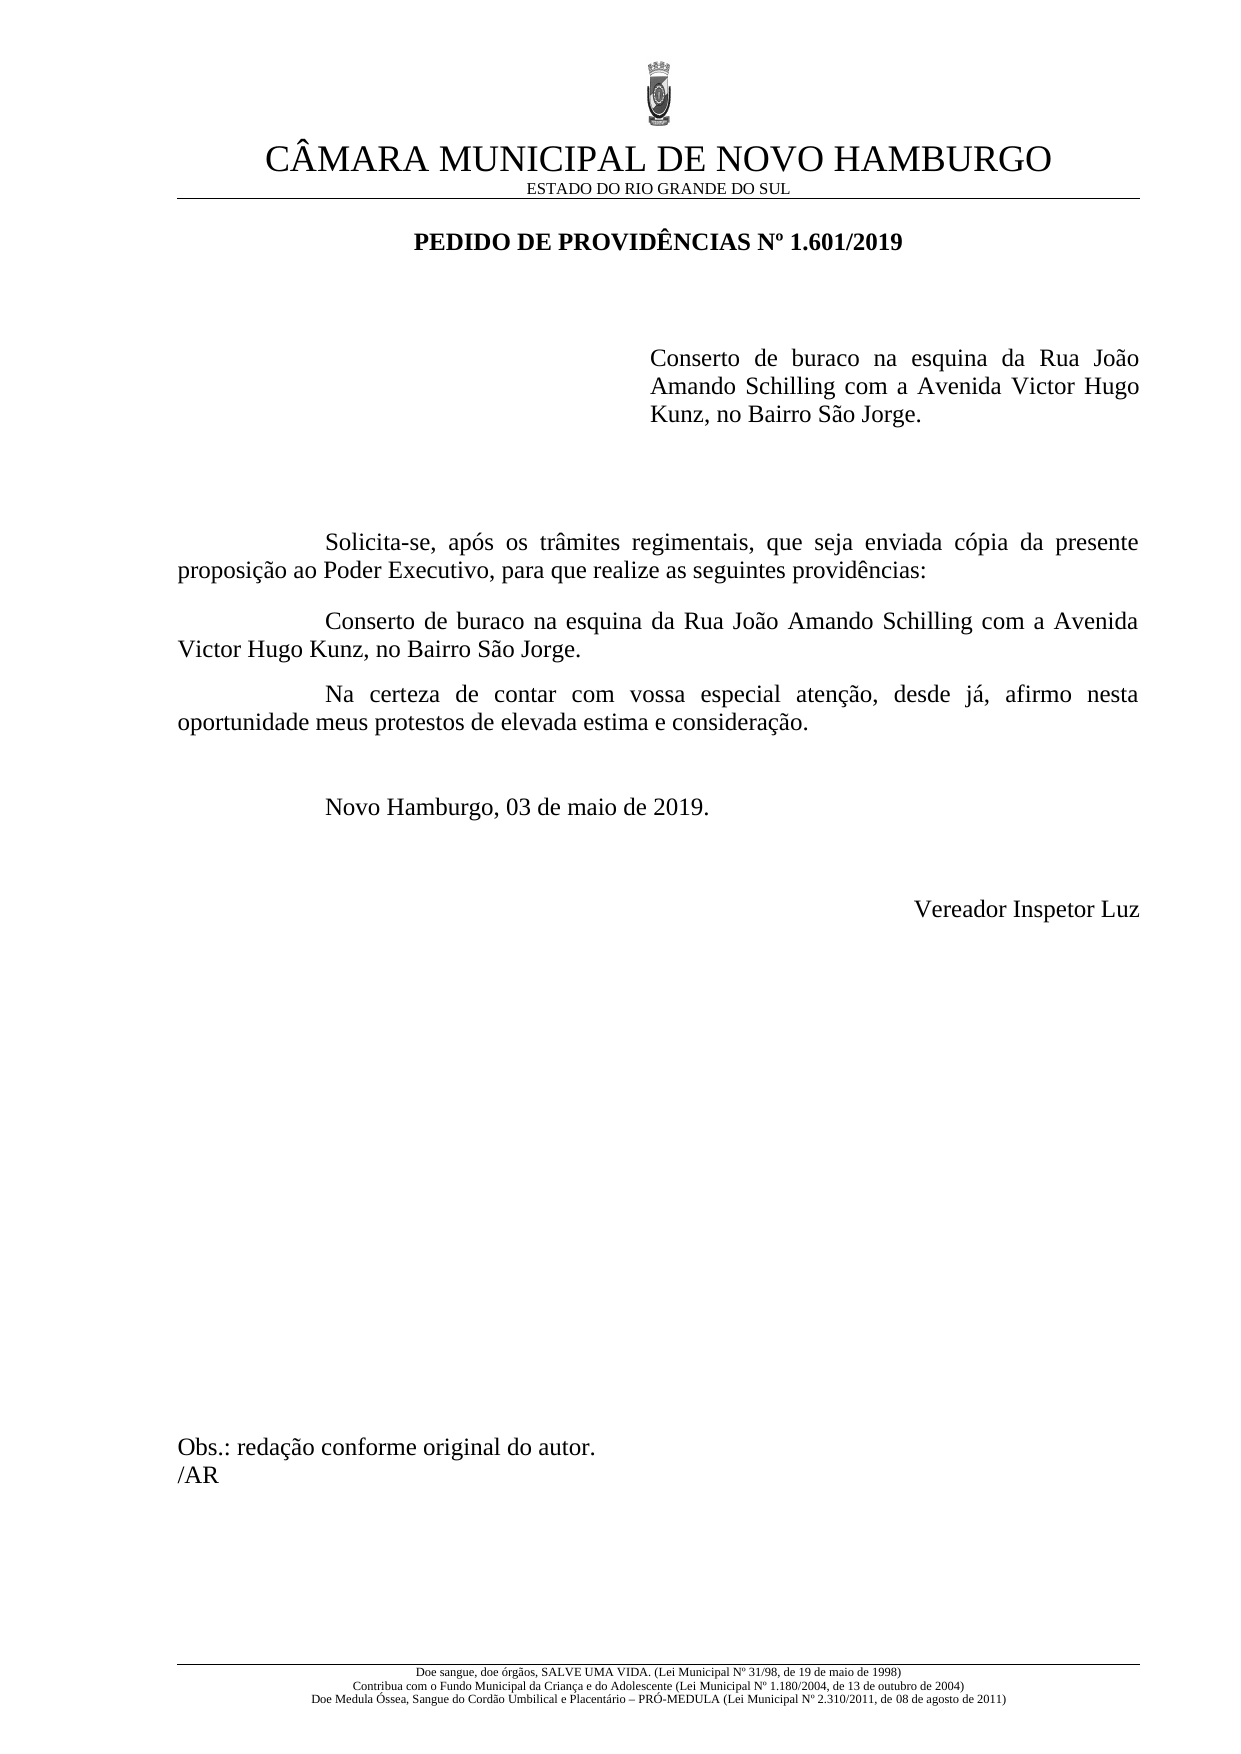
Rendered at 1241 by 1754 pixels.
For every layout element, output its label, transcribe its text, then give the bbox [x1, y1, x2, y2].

text PEDIDO DE PROVIDÊNCIAS Nº 1.601/2019 [177, 228, 1140, 256]
text Novo Hamburgo, 03 de maio de 2019. [177, 793, 1140, 821]
text Conserto de buraco na esquina da Rua João Amando Schilling com a Avenida Victor Hugo Kunz, no Bairro São Jorge. [650, 344, 1140, 428]
text Na certeza de contar com vossa especial atenção, desde já, afirmo nesta oportunidade meus protestos de elevada estima e consideração. [177, 680, 1140, 736]
text Obs.: redação conforme original do autor. [177, 1433, 1140, 1461]
text Solicita-se, após os trâmites regimentais, que seja enviada cópia da presente proposição ao Poder Executivo, para que realize as seguintes providências: [177, 528, 1140, 583]
text Conserto de buraco na esquina da Rua João Amando Schilling com a Avenida Victor Hugo Kunz, no Bairro São Jorge. [177, 607, 1140, 662]
text /AR [177, 1461, 1140, 1489]
text Vereador Inspetor Luz [177, 895, 1140, 923]
